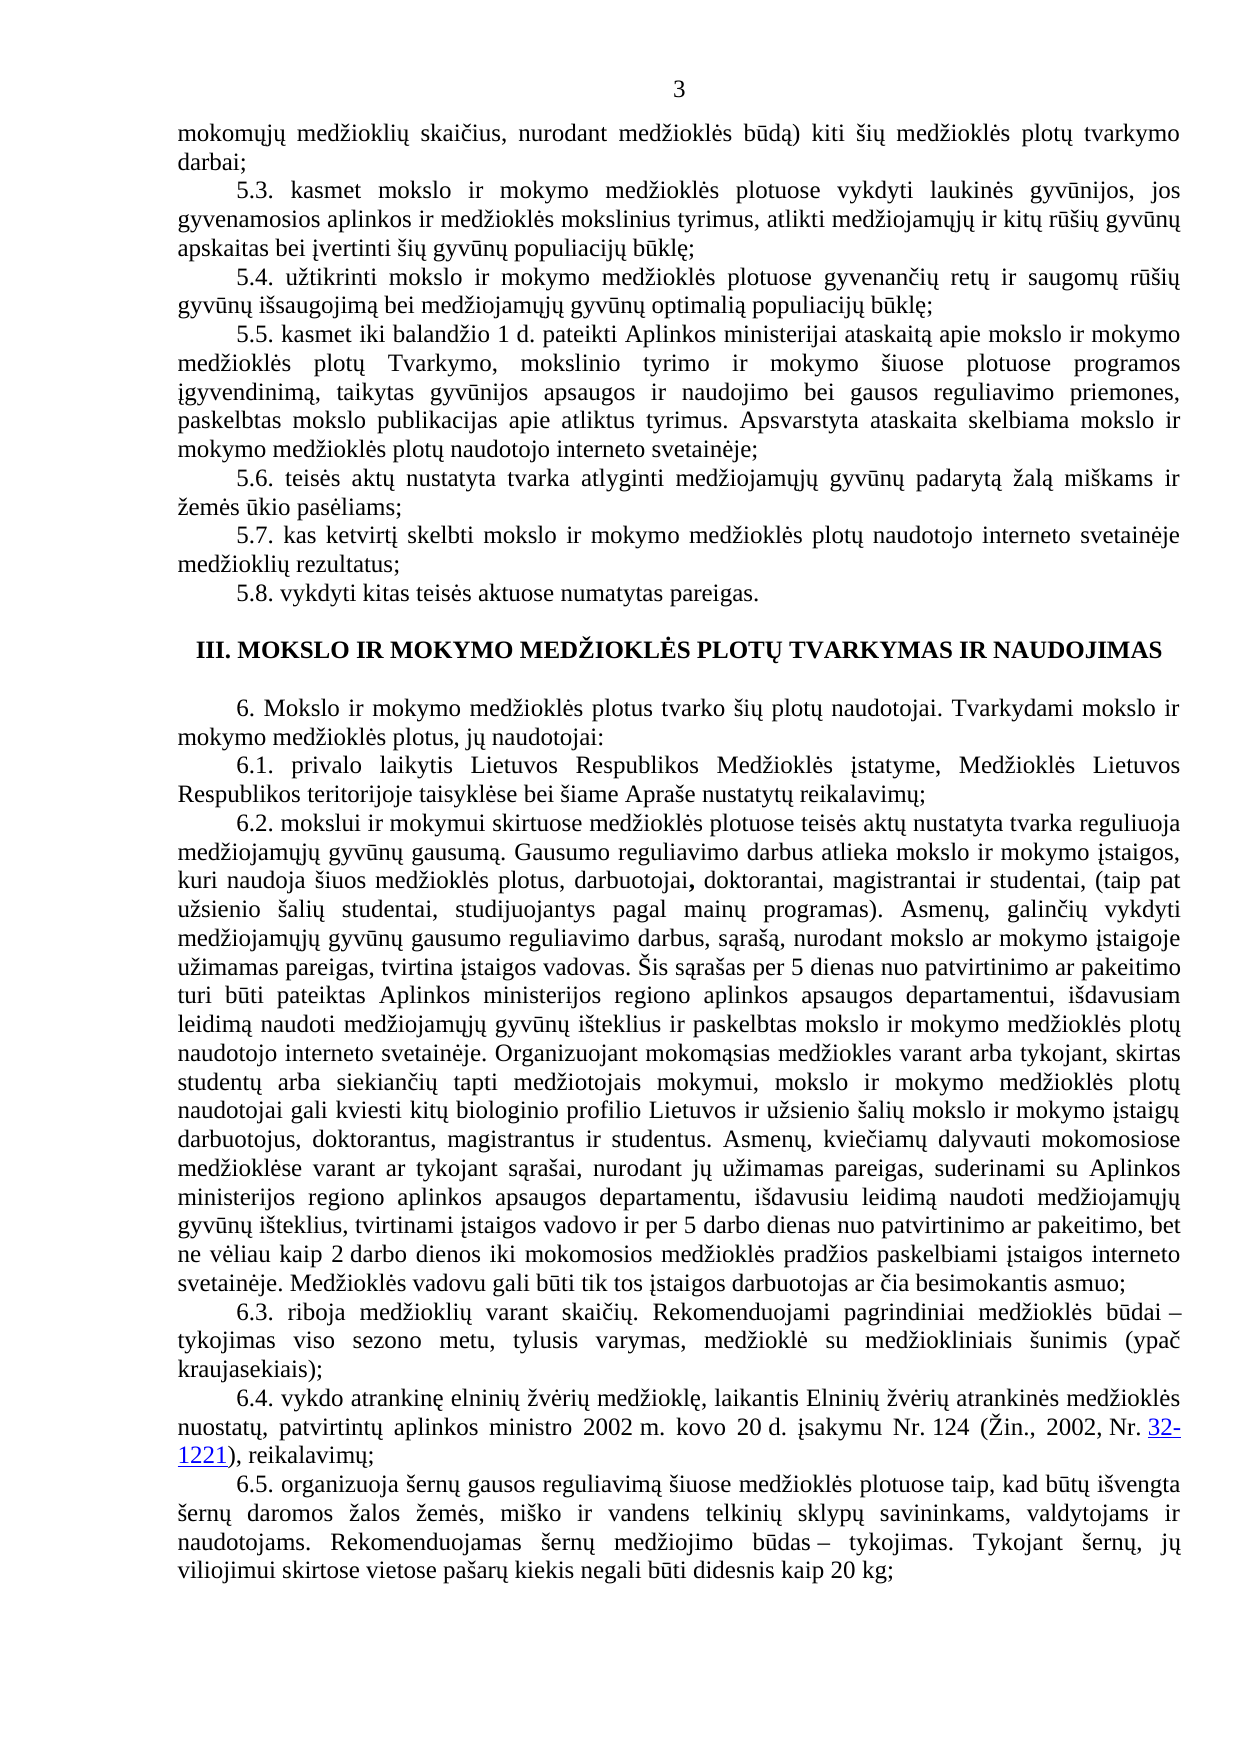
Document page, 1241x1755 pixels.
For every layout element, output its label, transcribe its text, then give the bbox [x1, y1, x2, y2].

text 6.1. privalo laikytis Lietuvos Respublikos Medžioklės įstatyme, Medžioklės Lietuvos Respublikos teritorijoje taisyklėse bei šiame Apraše nustatytų reikalavimų; [177, 751, 1181, 808]
text 5.7. kas ketvirtį skelbti mokslo ir mokymo medžioklės plotų naudotojo interneto svetainėje medžioklių rezultatus; [177, 521, 1181, 578]
text 6.5. organizuoja šernų gausos reguliavimą šiuose medžioklės plotuose taip, kad būtų išvengta šernų daromos žalos žemės, miško ir vandens telkinių sklypų savininkams, valdytojams ir naudotojams. Rekomenduojamas šernų medžiojimo būdas – tykojimas. Tykojant šernų, jų viliojimui skirtose vietose pašarų kiekis negali būti didesnis kaip 20 kg; [177, 1469, 1181, 1584]
text 6.3. riboja medžioklių varant skaičių. Rekomenduojami pagrindiniai medžioklės būdai – tykojimas viso sezono metu, tylusis varymas, medžioklė su medžiokliniais šunimis (ypač kraujasekiais); [177, 1297, 1181, 1383]
text 6.4. vykdo atrankinę elninių žvėrių medžioklę, laikantis Elninių žvėrių atrankinės medžioklės nuostatų, patvirtintų aplinkos ministro 2002 m. kovo 20 d. įsakymu Nr. 124 (Žin., 2002, Nr. 32-1221), reikalavimų; [177, 1383, 1181, 1469]
text 5.4. užtikrinti mokslo ir mokymo medžioklės plotuose gyvenančių retų ir saugomų rūšių gyvūnų išsaugojimą bei medžiojamųjų gyvūnų optimalią populiacijų būklę; [177, 262, 1181, 319]
text 6. Mokslo ir mokymo medžioklės plotus tvarko šių plotų naudotojai. Tvarkydami mokslo ir mokymo medžioklės plotus, jų naudotojai: [177, 693, 1181, 751]
text 5.6. teisės aktų nustatyta tvarka atlyginti medžiojamųjų gyvūnų padarytą žalą miškams ir žemės ūkio pasėliams; [177, 463, 1181, 521]
text 5.8. vykdyti kitas teisės aktuose numatytas pareigas. [177, 578, 1181, 607]
text 5.5. kasmet iki balandžio 1 d. pateikti Aplinkos ministerijai ataskaitą apie mokslo ir mokymo medžioklės plotų Tvarkymo, mokslinio tyrimo ir mokymo šiuose plotuose programos įgyvendinimą, taikytas gyvūnijos apsaugos ir naudojimo bei gausos reguliavimo priemones, paskelbtas mokslo publikacijas apie atliktus tyrimus. Apsvarstyta ataskaita skelbiama mokslo ir mokymo medžioklės plotų naudotojo interneto svetainėje; [177, 319, 1181, 463]
text 6.2. mokslui ir mokymui skirtuose medžioklės plotuose teisės aktų nustatyta tvarka reguliuoja medžiojamųjų gyvūnų gausumą. Gausumo reguliavimo darbus atlieka mokslo ir mokymo įstaigos, kuri naudoja šiuos medžioklės plotus, darbuotojai, doktorantai, magistrantai ir studentai, (taip pat užsienio šalių studentai, studijuojantys pagal mainų programas). Asmenų, galinčių vykdyti medžiojamųjų gyvūnų gausumo reguliavimo darbus, sąrašą, nurodant mokslo ar mokymo įstaigoje užimamas pareigas, tvirtina įstaigos vadovas. Šis sąrašas per 5 dienas nuo patvirtinimo ar pakeitimo turi būti pateiktas Aplinkos ministerijos regiono aplinkos apsaugos departamentui, išdavusiam leidimą naudoti medžiojamųjų gyvūnų išteklius ir paskelbtas mokslo ir mokymo medžioklės plotų naudotojo interneto svetainėje. Organizuojant mokomąsias medžiokles varant arba tykojant, skirtas studentų arba siekiančių tapti medžiotojais mokymui, mokslo ir mokymo medžioklės plotų naudotojai gali kviesti kitų biologinio profilio Lietuvos ir užsienio šalių mokslo ir mokymo įstaigų darbuotojus, doktorantus, magistrantus ir studentus. Asmenų, kviečiamų dalyvauti mokomosiose medžioklėse varant ar tykojant sąrašai, nurodant jų užimamas pareigas, suderinami su Aplinkos ministerijos regiono aplinkos apsaugos departamentu, išdavusiu leidimą naudoti medžiojamųjų gyvūnų išteklius, tvirtinami įstaigos vadovo ir per 5 darbo dienas nuo patvirtinimo ar pakeitimo, bet ne vėliau kaip 2 darbo dienos iki mokomosios medžioklės pradžios paskelbiami įstaigos interneto svetainėje. Medžioklės vadovu gali būti tik tos įstaigos darbuotojas ar čia besimokantis asmuo; [177, 808, 1181, 1297]
text mokomųjų medžioklių skaičius, nurodant medžioklės būdą) kiti šių medžioklės plotų tvarkymo darbai; [177, 118, 1181, 176]
text III. MOKSLO IR MOKYMO MEDŽIOKLĖS PLOTŲ TVARKYMAS IR NAUDOJIMAS [177, 636, 1181, 664]
text 5.3. kasmet mokslo ir mokymo medžioklės plotuose vykdyti laukinės gyvūnijos, jos gyvenamosios aplinkos ir medžioklės mokslinius tyrimus, atlikti medžiojamųjų ir kitų rūšių gyvūnų apskaitas bei įvertinti šių gyvūnų populiacijų būklę; [177, 176, 1181, 262]
